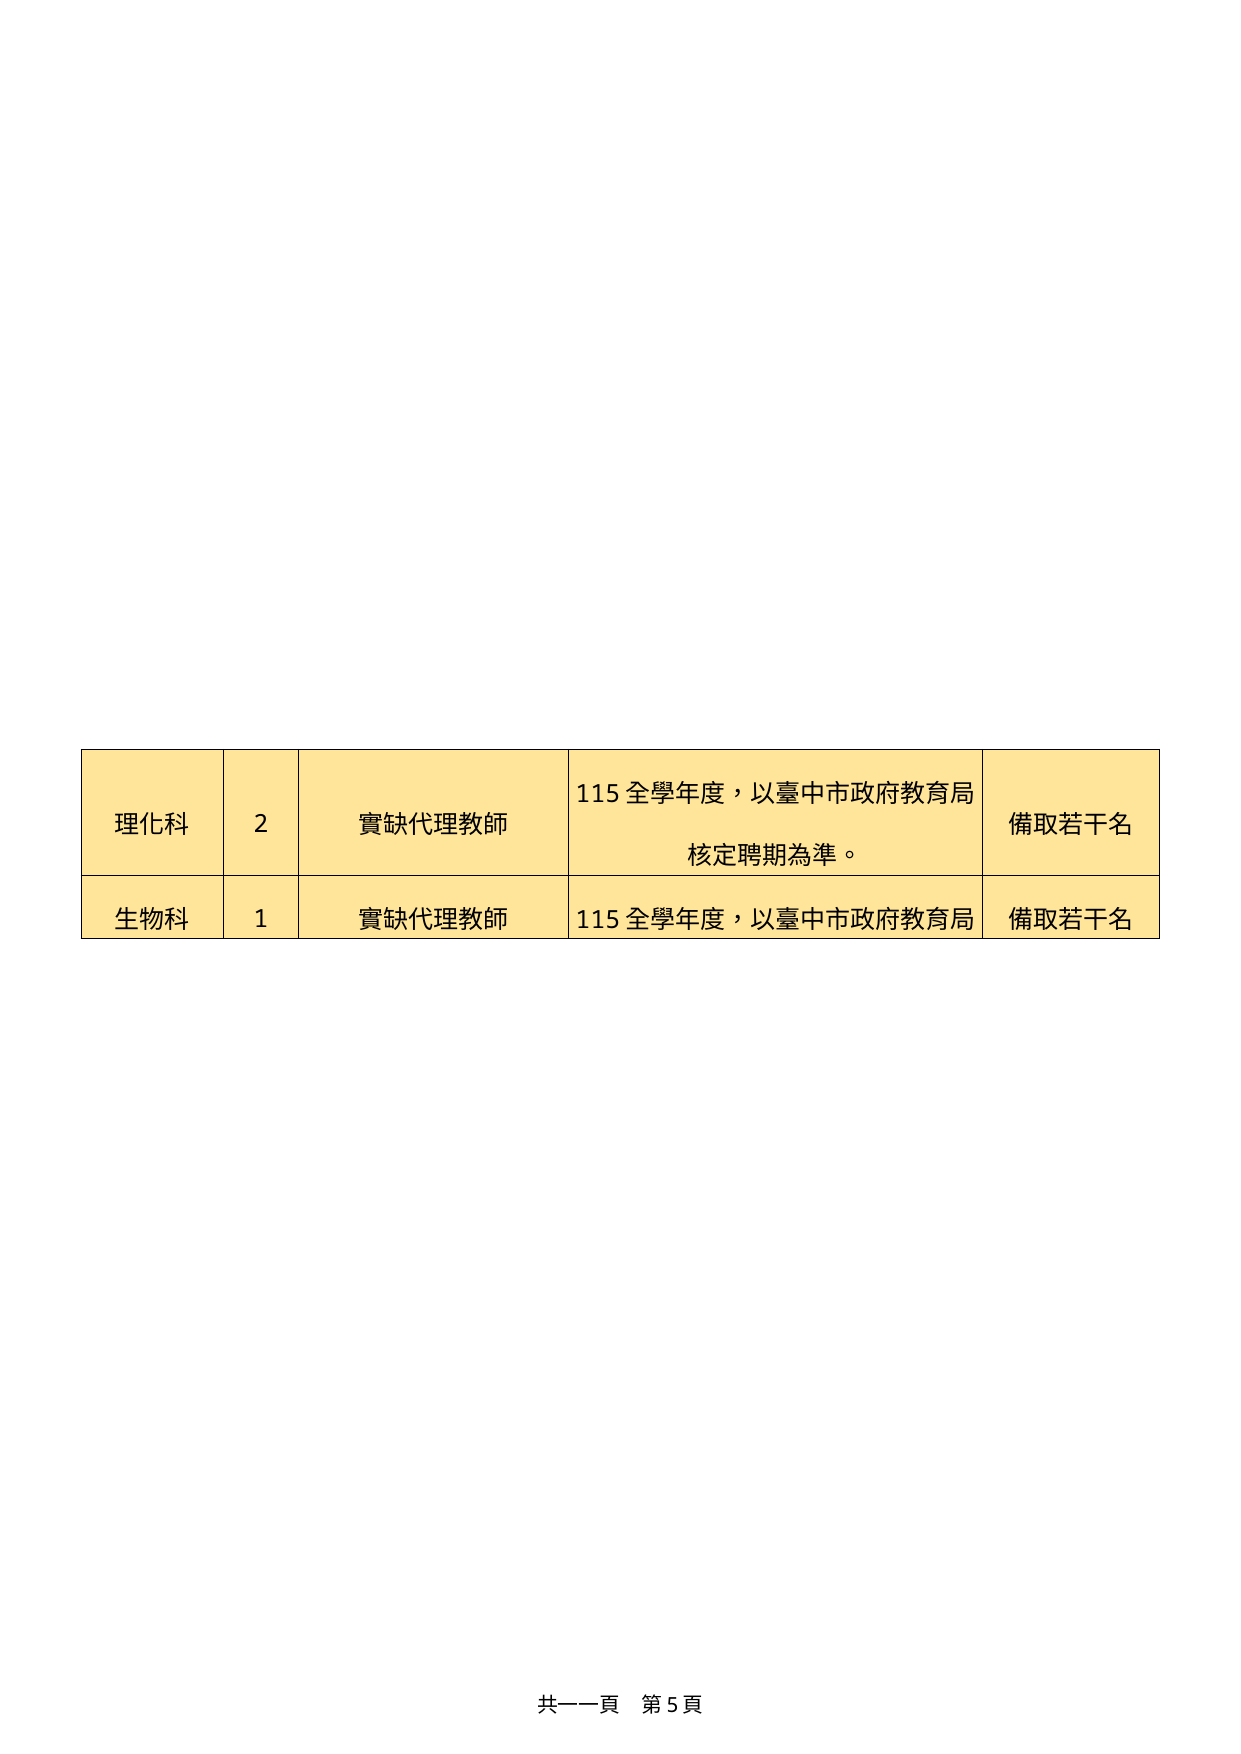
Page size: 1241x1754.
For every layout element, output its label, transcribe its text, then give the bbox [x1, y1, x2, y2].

table_cell 2 [224, 750, 298, 875]
table_cell 理化科 [82, 750, 223, 875]
table_cell 生物科 [82, 876, 223, 938]
table_cell 備取若干名 [983, 750, 1159, 875]
table_cell 115全學年度，以臺中市政府教育局 [569, 876, 982, 938]
table_cell 1 [224, 876, 298, 938]
table_cell 實缺代理教師 [299, 876, 568, 938]
table_cell 備取若干名 [983, 876, 1159, 938]
table_cell 實缺代理教師 [299, 750, 568, 875]
table_cell 115全學年度，以臺中市政府教育局核定聘期為準。 [569, 750, 982, 875]
